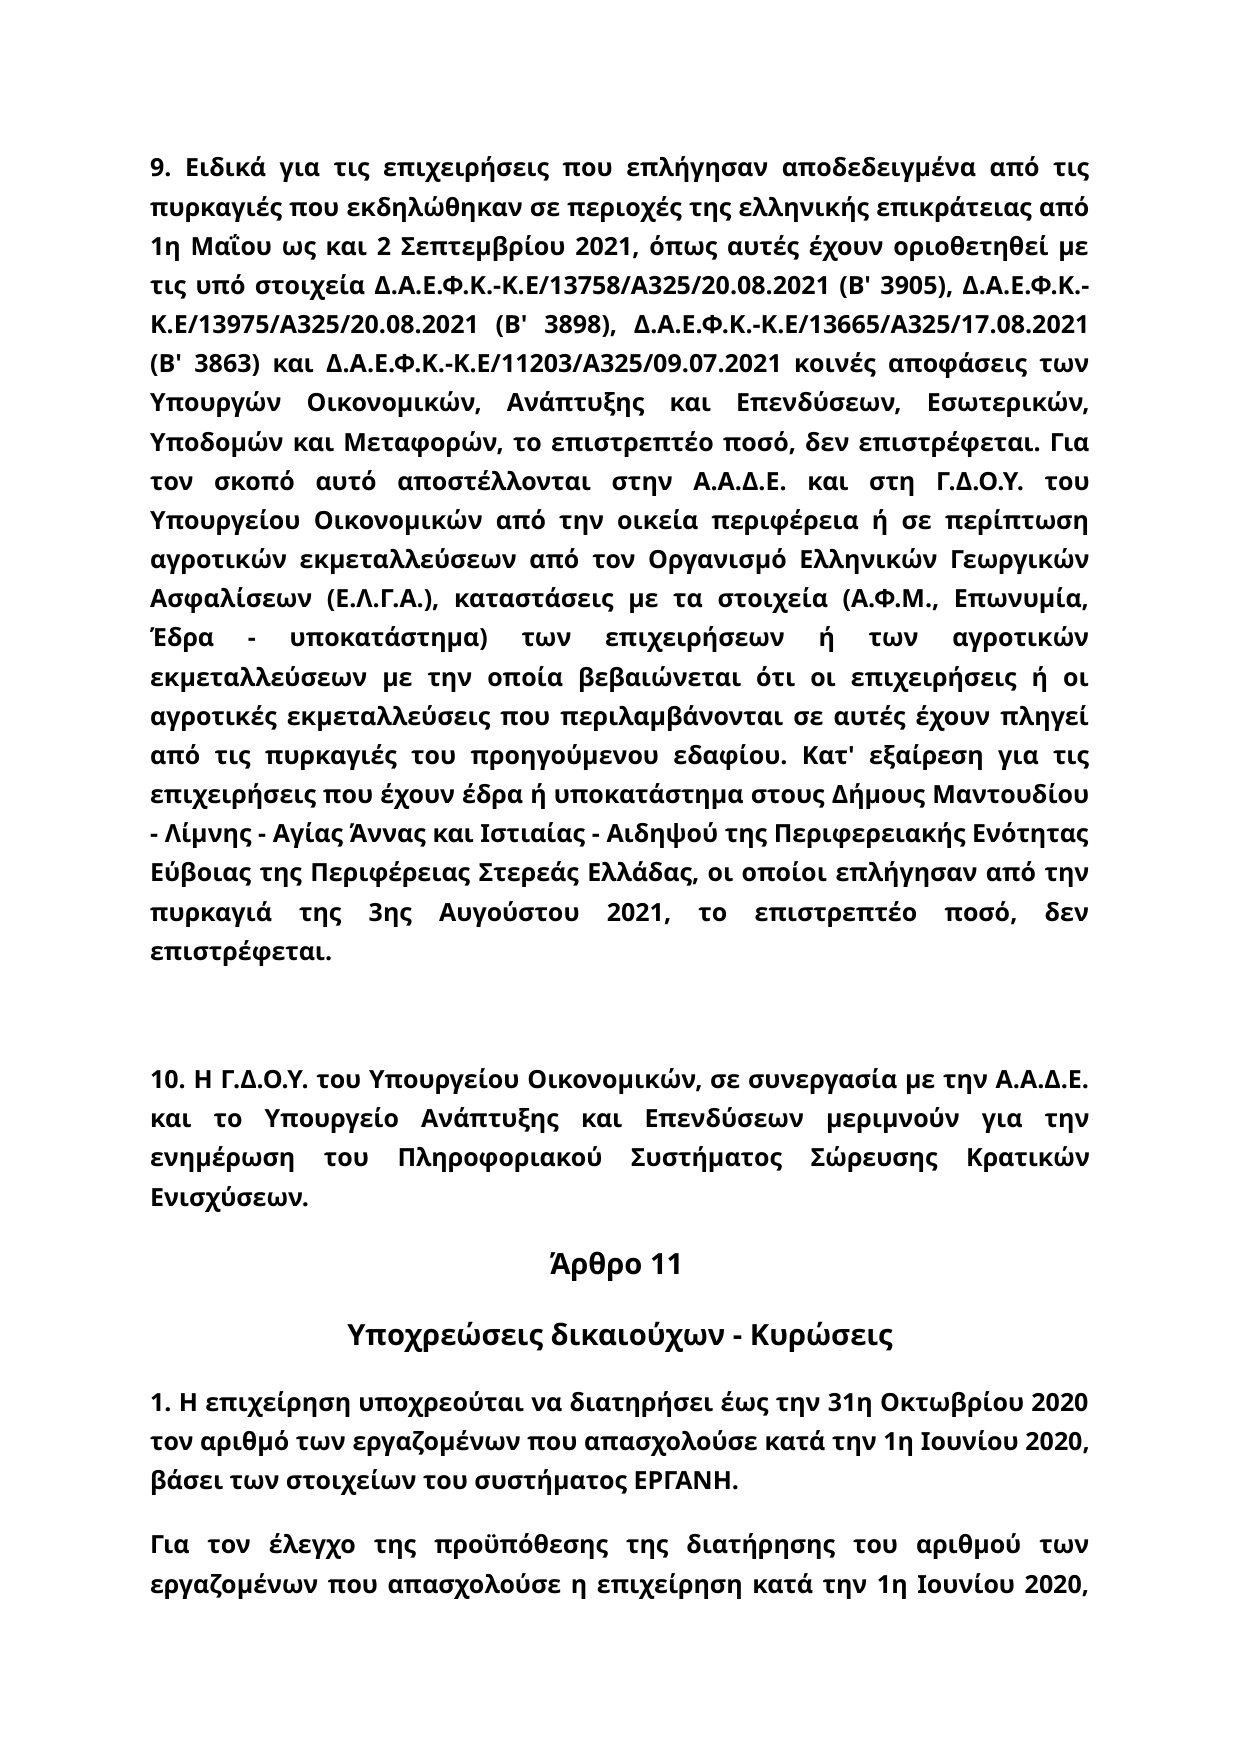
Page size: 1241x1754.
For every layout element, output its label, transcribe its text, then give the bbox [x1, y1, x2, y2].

subtitle Υποχρεώσεις δικαιούχων - Κυρώσεις [150, 1314, 1090, 1354]
text 1. Η επιχείρηση υποχρεούται να διατηρήσει έως την 31η Οκτωβρίου 2020 τον αριθμό των εργαζομένων που απασχολούσε κατά την 1η Ιουνίου 2020, βάσει των στοιχείων του συστήματος ΕΡΓΑΝΗ. [150, 1384, 1090, 1497]
text 10. Η Γ.Δ.Ο.Υ. του Υπουργείου Οικονομικών, σε συνεργασία με την Α.Α.Δ.Ε. και το Υπουργείο Ανάπτυξης και Επενδύσεων μεριμνούν για την ενημέρωση του Πληροφοριακού Συστήματος Σώρευσης Κρατικών Ενισχύσεων. [150, 1062, 1090, 1213]
text 9. Ειδικά για τις επιχειρήσεις που επλήγησαν αποδεδειγμένα από τις πυρκαγιές που εκδηλώθηκαν σε περιοχές της ελληνικής επικράτειας από 1η Μαΐου ως και 2 Σεπτεμβρίου 2021, όπως αυτές έχουν οριοθετηθεί με τις υπό στοιχεία Δ.Α.Ε.Φ.Κ.-Κ.Ε/13758/Α325/20.08.2021 (Β' 3905), Δ.Α.Ε.Φ.Κ.-Κ.Ε/13975/Α325/20.08.2021 (Β' 3898), Δ.Α.Ε.Φ.Κ.-Κ.Ε/13665/Α325/17.08.2021 (Β' 3863) και Δ.Α.Ε.Φ.Κ.-Κ.Ε/11203/Α325/09.07.2021 κοινές αποφάσεις των Υπουργών Οικονομικών, Ανάπτυξης και Επενδύσεων, Εσωτερικών, Υποδομών και Μεταφορών, το επιστρεπτέο ποσό, δεν επιστρέφεται. Για τον σκοπό αυτό αποστέλλονται στην Α.Α.Δ.Ε. και στη Γ.Δ.Ο.Υ. του Υπουργείου Οικονομικών από την οικεία περιφέρεια ή σε περίπτωση αγροτικών εκμεταλλεύσεων από τον Οργανισμό Ελληνικών Γεωργικών Ασφαλίσεων (Ε.Λ.Γ.Α.), καταστάσεις με τα στοιχεία (Α.Φ.Μ., Επωνυμία, Έδρα - υποκατάστημα) των επιχειρήσεων ή των αγροτικών εκμεταλλεύσεων με την οποία βεβαιώνεται ότι οι επιχειρήσεις ή οι αγροτικές εκμεταλλεύσεις που περιλαμβάνονται σε αυτές έχουν πληγεί από τις πυρκαγιές του προηγούμενου εδαφίου. Κατ' εξαίρεση για τις επιχειρήσεις που έχουν έδρα ή υποκατάστημα στους Δήμους Μαντουδίου - Λίμνης - Αγίας Άννας και Ιστιαίας - Αιδηψού της Περιφερειακής Ενότητας Εύβοιας της Περιφέρειας Στερεάς Ελλάδας, οι οποίοι επλήγησαν από την πυρκαγιά της 3ης Αυγούστου 2021, το επιστρεπτέο ποσό, δεν επιστρέφεται. [150, 150, 1090, 967]
subtitle Άρθρο 11 [150, 1243, 1090, 1283]
text Για τον έλεγχο της προϋπόθεσης της διατήρησης του αριθμού των εργαζομένων που απασχολούσε η επιχείρηση κατά την 1η Ιουνίου 2020, [150, 1527, 1090, 1600]
